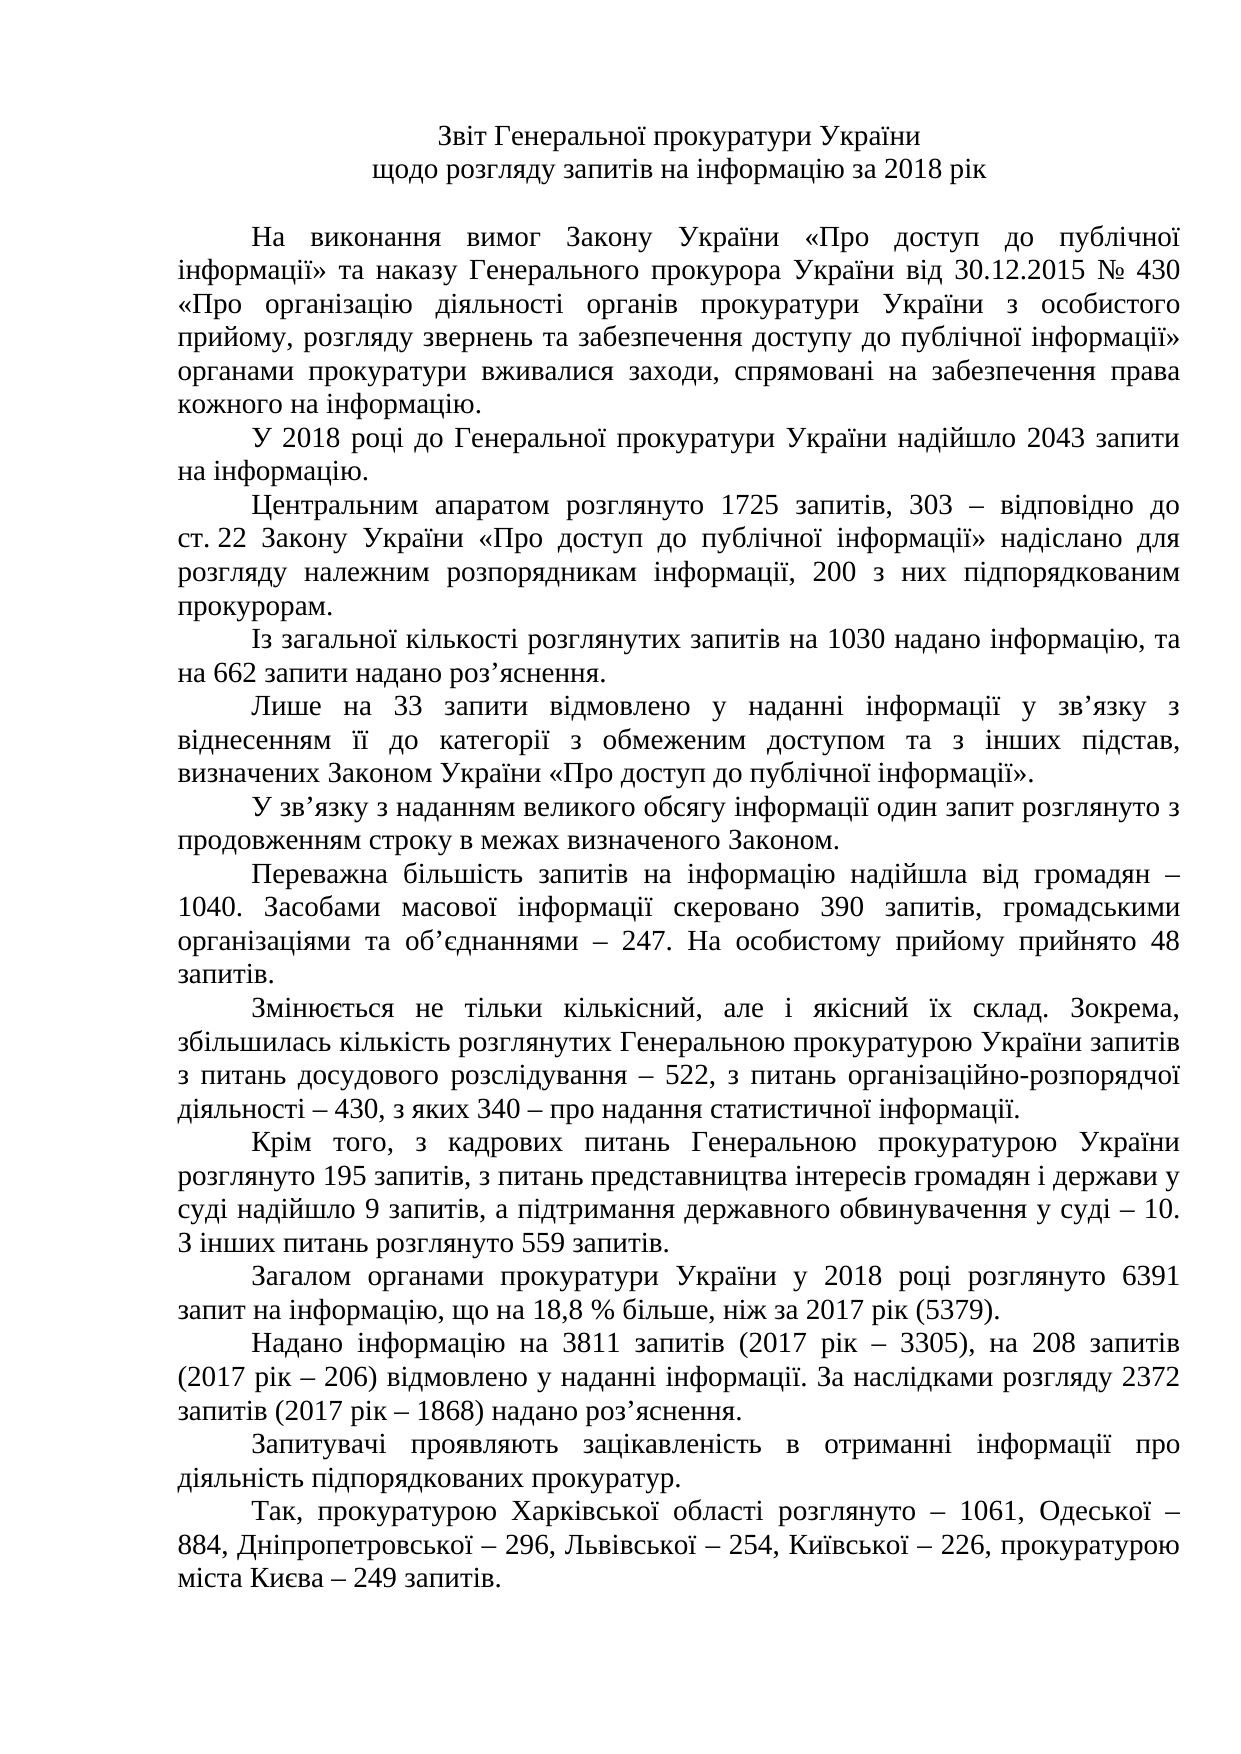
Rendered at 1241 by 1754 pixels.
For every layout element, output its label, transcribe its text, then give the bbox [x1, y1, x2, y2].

text Переважна більшість запитів на інформацію надійшла від громадян – 1040. Засобами масової інформації скеровано 390 запитів, громадськими організаціями та об’єднаннями – 247. На особистому прийому прийнято 48 запитів. [177, 856, 1181, 990]
text Запитувачі проявляють зацікавленість в отриманні інформації про діяльність підпорядкованих прокуратур. [177, 1426, 1181, 1493]
text Із загальної кількості розглянутих запитів на 1030 надано інформацію, та на 662 запити надано роз’яснення. [177, 621, 1181, 688]
text Так, прокуратурою Харківської області розглянуто – 1061, Одеської – 884, Дніпропетровської – 296, Львівської – 254, Київської – 226, прокуратурою міста Києва – 249 запитів. [177, 1493, 1181, 1594]
text Центральним апаратом розглянуто 1725 запитів, 303 – відповідно до ст. 22 Закону України «Про доступ до публічної інформації» надіслано для розгляду належним розпорядникам інформації, 200 з них підпорядкованим прокурорам. [177, 487, 1181, 621]
text Крім того, з кадрових питань Генеральною прокуратурою України розглянуто 195 запитів, з питань представництва інтересів громадян і держави у суді надійшло 9 запитів, а підтримання державного обвинувачення у суді – 10. З інших питань розглянуто 559 запитів. [177, 1124, 1181, 1258]
text щодо розгляду запитів на інформацію за 2018 рік [177, 152, 1181, 185]
text На виконання вимог Закону України «Про доступ до публічної інформації» та наказу Генерального прокурора України від 30.12.2015 № 430 «Про організацію діяльності органів прокуратури України з особистого прийому, розгляду звернень та забезпечення доступу до публічної інформації» органами прокуратури вживалися заходи, спрямовані на забезпечення права кожного на інформацію. [177, 219, 1181, 420]
text Загалом органами прокуратури України у 2018 році розглянуто 6391 запит на інформацію, що на 18,8 % більше, ніж за 2017 рік (5379). [177, 1258, 1181, 1326]
text Звіт Генеральної прокуратури України [177, 118, 1181, 152]
text Змінюється не тільки кількісний, але і якісний їх склад. Зокрема, збільшилась кількість розглянутих Генеральною прокуратурою України запитів з питань досудового розслідування – 522, з питань організаційно-розпорядчої діяльності – 430, з яких 340 – про надання статистичної інформації. [177, 990, 1181, 1124]
text У зв’язку з наданням великого обсягу інформації один запит розглянуто з продовженням строку в межах визначеного Законом. [177, 789, 1181, 856]
text Лише на 33 запити відмовлено у наданні інформації у зв’язку з віднесенням її до категорії з обмеженим доступом та з інших підстав, визначених Законом України «Про доступ до публічної інформації». [177, 688, 1181, 789]
text У 2018 році до Генеральної прокуратури України надійшло 2043 запити на інформацію. [177, 420, 1181, 487]
text Надано інформацію на 3811 запитів (2017 рік – 3305), на 208 запитів (2017 рік – 206) відмовлено у наданні інформації. За наслідками розгляду 2372 запитів (2017 рік – 1868) надано роз’яснення. [177, 1326, 1181, 1426]
